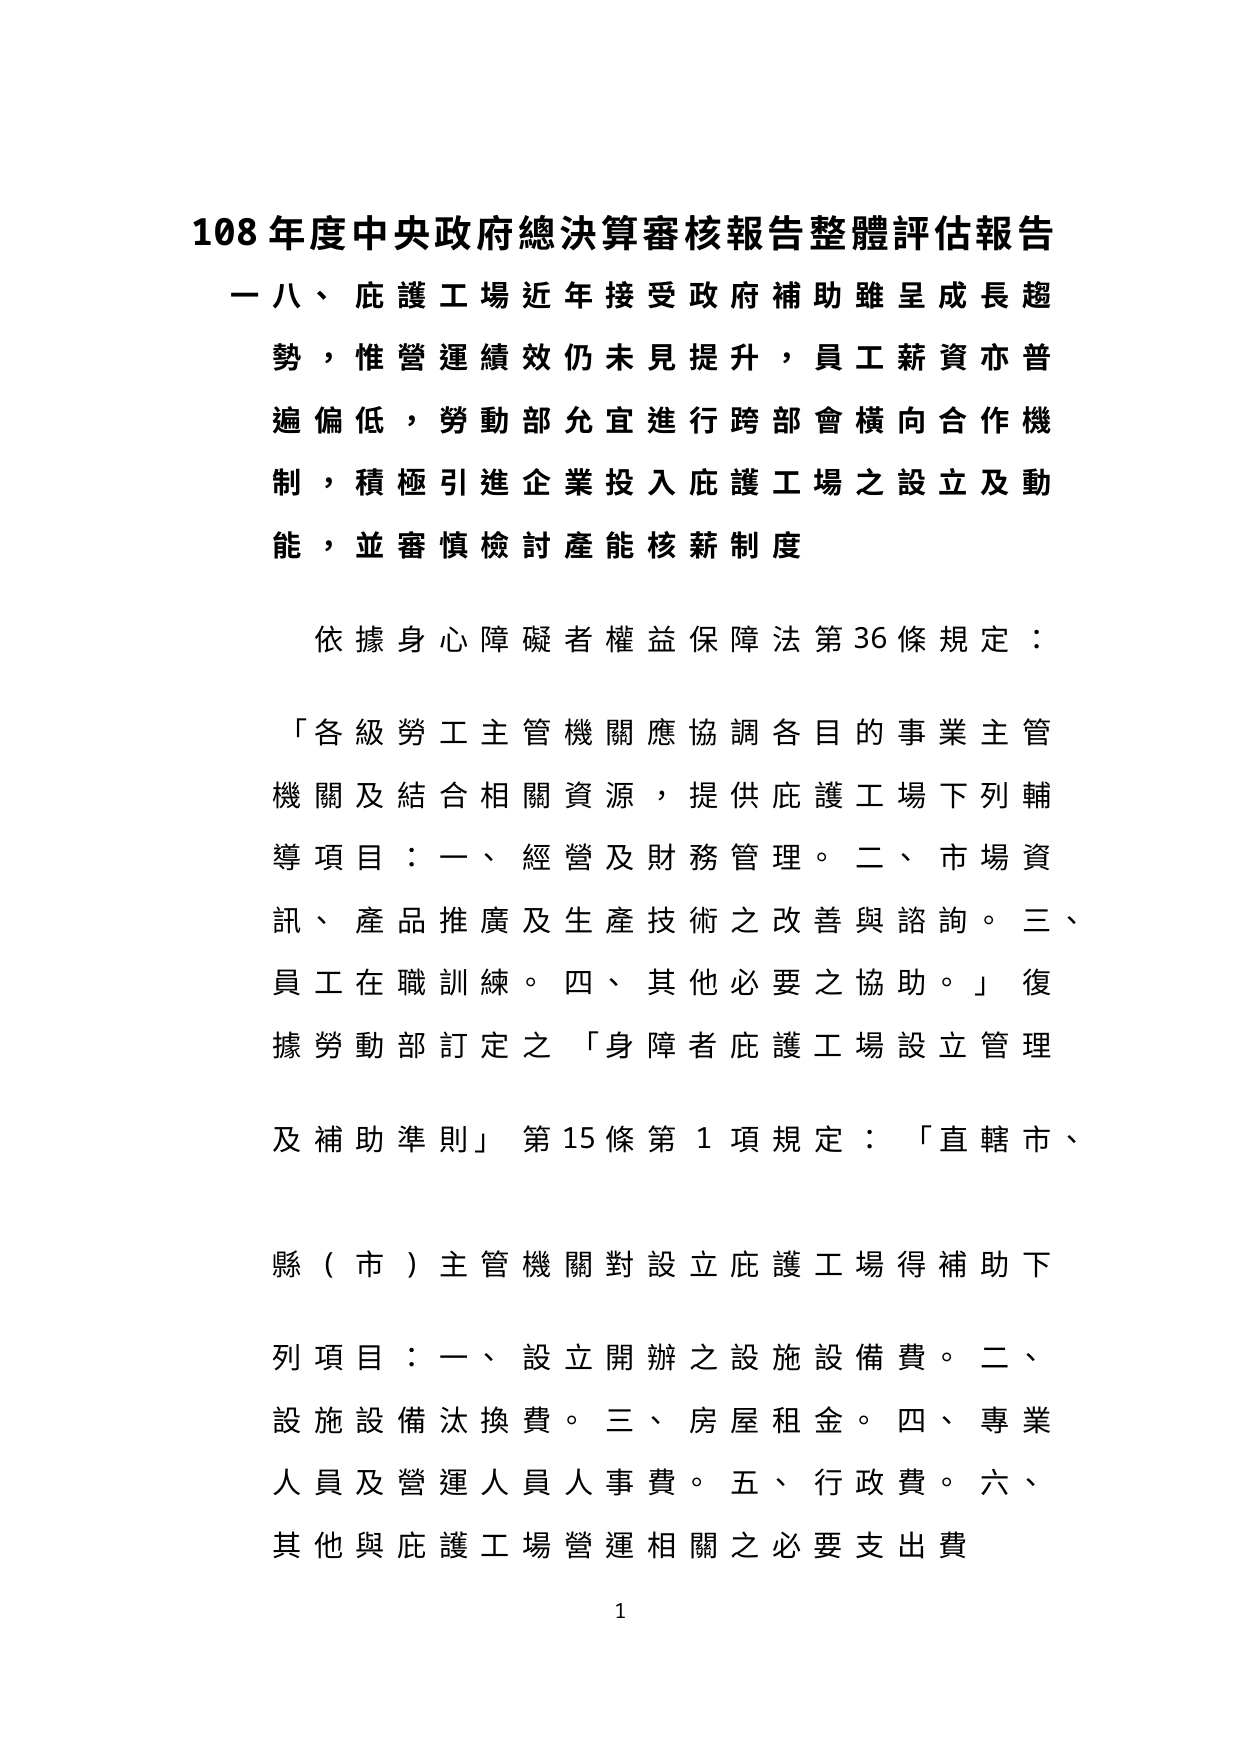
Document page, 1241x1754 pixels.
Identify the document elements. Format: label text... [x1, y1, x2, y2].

text 一八、庇護工場近年接受政府補助雖呈成長趨勢，惟營運績效仍未見提升，員工薪資亦普遍偏低，勞動部允宜進行跨部會橫向合作機制，積極引進企業投入庇護工場之設立及動能，並審慎檢討產能核薪制度 [187, 252, 1058, 564]
text 依據身心障礙者權益保障法第36條規定：「各級勞工主管機關應協調各目的事業主管機關及結合相關資源，提供庇護工場下列輔導項目：一、經營及財務管理。二、市場資訊、產品推廣及生產技術之改善與諮詢。三、員工在職訓練。四、其他必要之協助。」復據勞動部訂定之「身障者庇護工場設立管理及補助準則」第15條第1項規定：「直轄市、縣(市)主管機關對設立庇護工場得補助下列項目：一、設立開辦之設施設備費。二、設施設備汰換費。三、房屋租金。四、專業人員及營運人員人事費。五、行政費。六、其他與庇護工場營運相關之必要支出費用。」爰中央及地方勞工主管機關對於庇護工場之推動及營運除提供經費補助外，亦應給予相關輔導協助措施。經查： [242, 564, 1058, 1564]
text 108年度中央政府總決算審核報告整體評估報告 [183, 189, 1058, 252]
